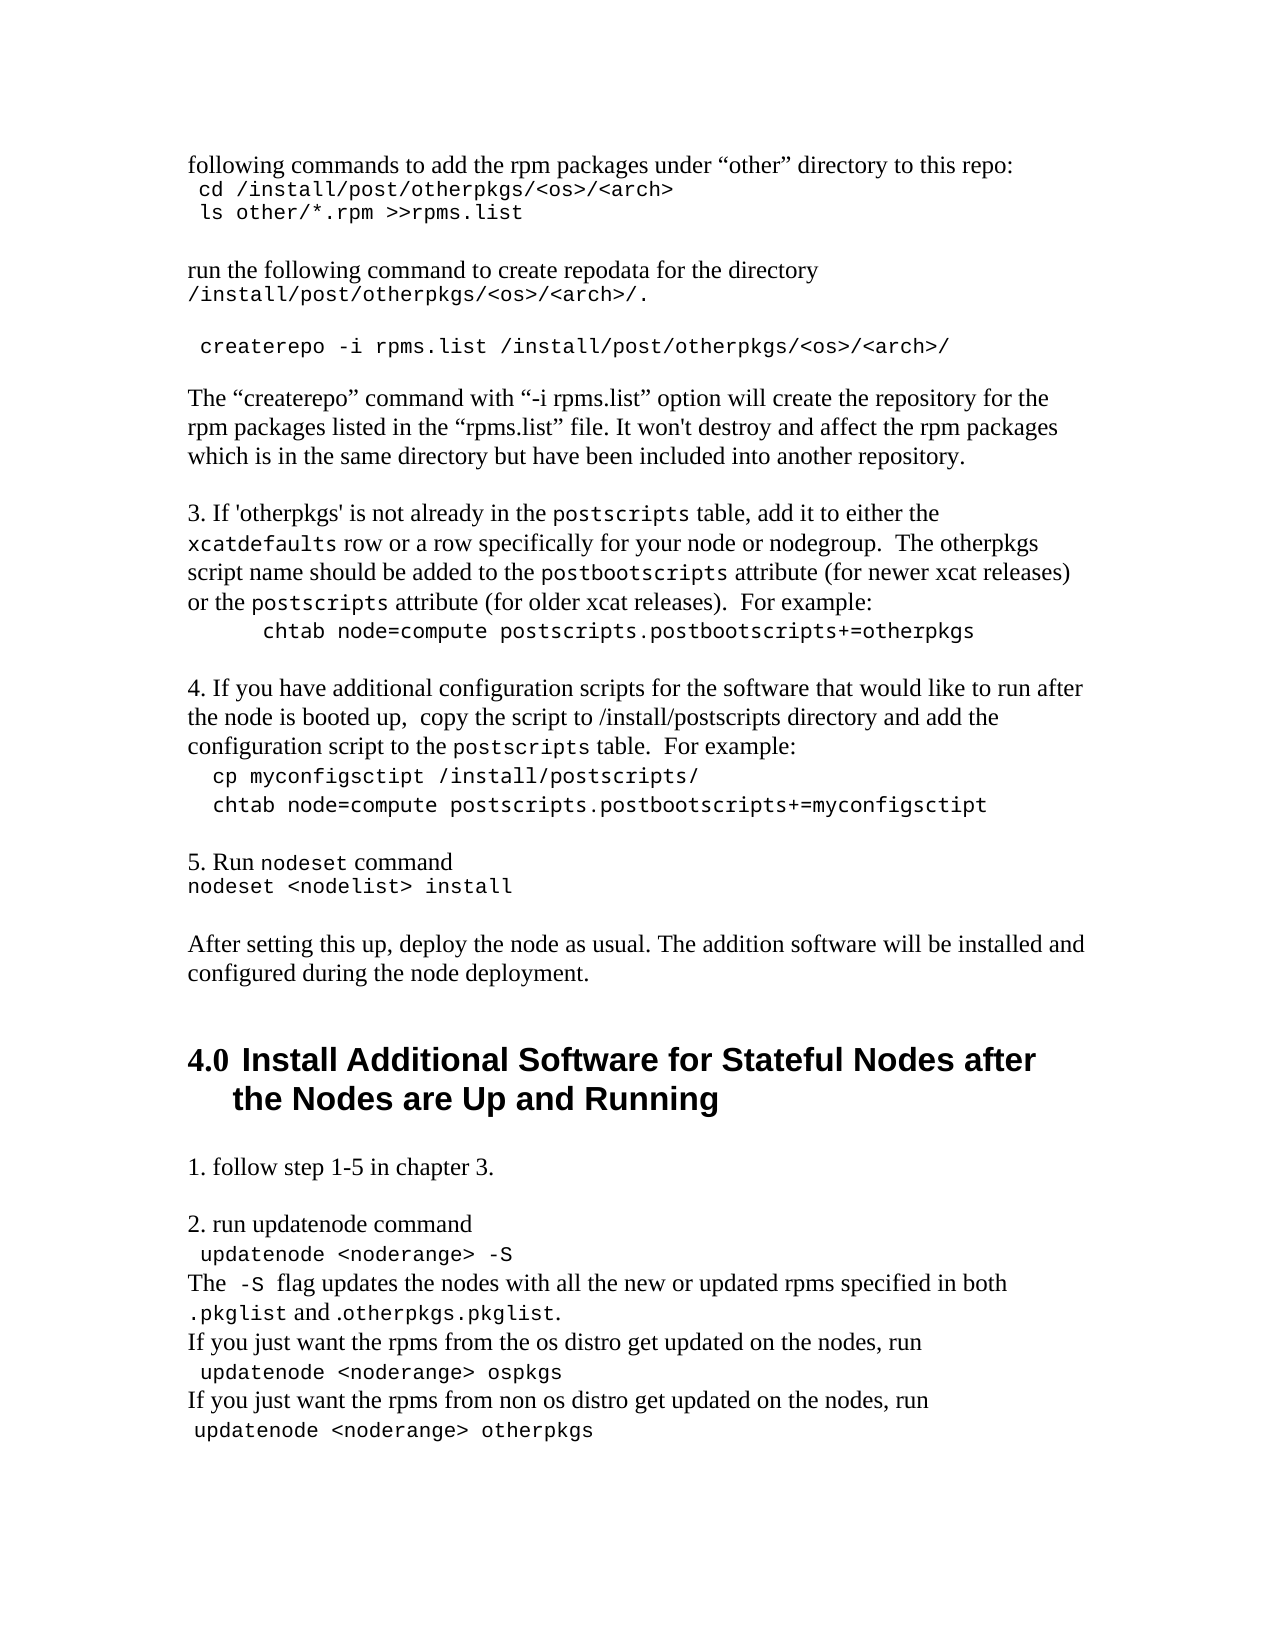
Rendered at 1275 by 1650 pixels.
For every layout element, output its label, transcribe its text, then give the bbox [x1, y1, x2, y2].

text 2. run updatenode command [187, 1209, 1087, 1238]
text If you just want the rpms from non os distro get updated on the nodes, run [187, 1385, 1087, 1414]
text 5. Run nodeset command [187, 847, 1087, 876]
text createrepo -i rpms.list /install/post/otherpkgs/<os>/<arch>/ [187, 336, 1087, 359]
text 4. If you have additional configuration scripts for the software that would like to run after the node is booted up, copy the script to /install/postscripts directory and add the configuration script to the postscripts table. For example: [187, 673, 1087, 760]
text If you just want the rpms from the os distro get updated on the nodes, run [187, 1327, 1087, 1356]
list 3. If 'otherpkgs' is not already in the postscripts table, add it to either the xcatdefaults row or a row specifically for your node or nodegroup. The otherpkgs script name should be added to the postbootscripts attribute (for newer xcat releases) or the postscripts attribute (for older xcat releases). For example: [187, 498, 1087, 616]
text chtab node=compute postscripts.postbootscripts+=myconfigsctipt [187, 790, 1087, 818]
text updatenode <noderange> -S [187, 1238, 1087, 1268]
text The -S flag updates the nodes with all the new or updated rpms specified in both .pkglist and .otherpkgs.pkglist. [187, 1268, 1087, 1327]
text ls other/*.rpm >>rpms.list [198, 202, 1087, 226]
text updatenode <noderange> ospkgs [187, 1356, 1087, 1385]
text After setting this up, deploy the node as usual. The addition software will be installed and configured during the node deployment. [187, 929, 1087, 986]
text run the following command to create repodata for the directory /install/post/otherpkgs/<os>/<arch>/. [187, 255, 1087, 307]
text cd /install/post/otherpkgs/<os>/<arch> [198, 179, 1087, 202]
text cp myconfigsctipt /install/postscripts/ [187, 760, 1087, 790]
text chtab node=compute postscripts.postbootscripts+=otherpkgs [262, 616, 1087, 644]
text updatenode <noderange> otherpkgs [187, 1414, 1087, 1444]
text 1. follow step 1-5 in chapter 3. [187, 1152, 1087, 1181]
text nodeset <nodelist> install [187, 876, 1087, 900]
text The “createrepo” command with “-i rpms.list” option will create the repository for the rpm packages listed in the “rpms.list” file. It won't destroy and affect the rpm packages which is in the same directory but have been included into another repository. [187, 383, 1087, 469]
text following commands to add the rpm packages under “other” directory to this repo: [187, 150, 1087, 179]
subtitle Install Additional Software for Stateful Nodes after the Nodes are Up and Running [187, 1040, 1087, 1117]
